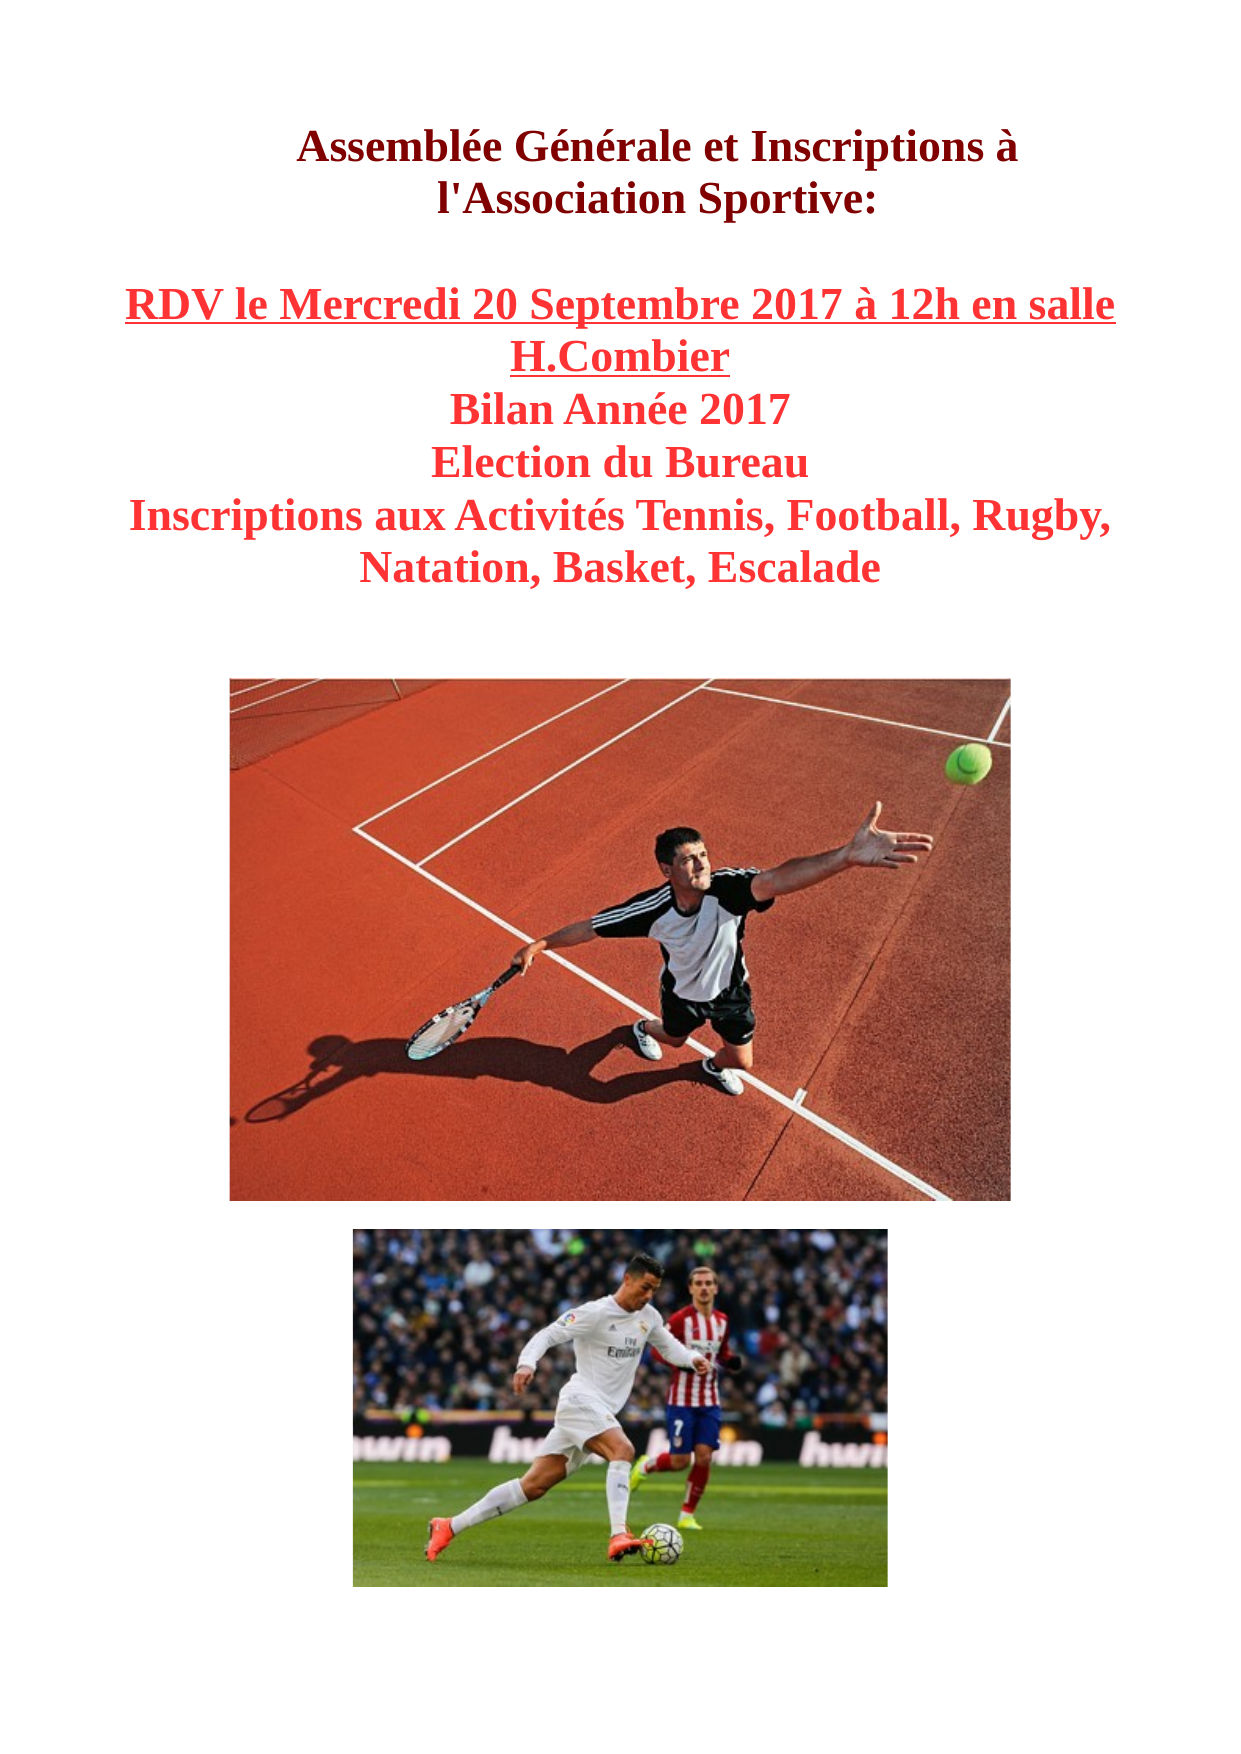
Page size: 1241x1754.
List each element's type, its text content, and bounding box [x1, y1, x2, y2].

picture [352, 1229, 888, 1587]
list Assemblée Générale et Inscriptions à l'Association Sportive: [156, 118, 1122, 223]
text Election du Bureau [118, 434, 1122, 487]
text Inscriptions aux Activités Tennis, Football, Rugby, Natation, Basket, Escalade [118, 487, 1122, 592]
text RDV le Mercredi 20 Septembre 2017 à 12h en salle H.Combier [118, 276, 1122, 382]
picture [229, 678, 1011, 1201]
text Bilan Année 2017 [118, 382, 1122, 434]
